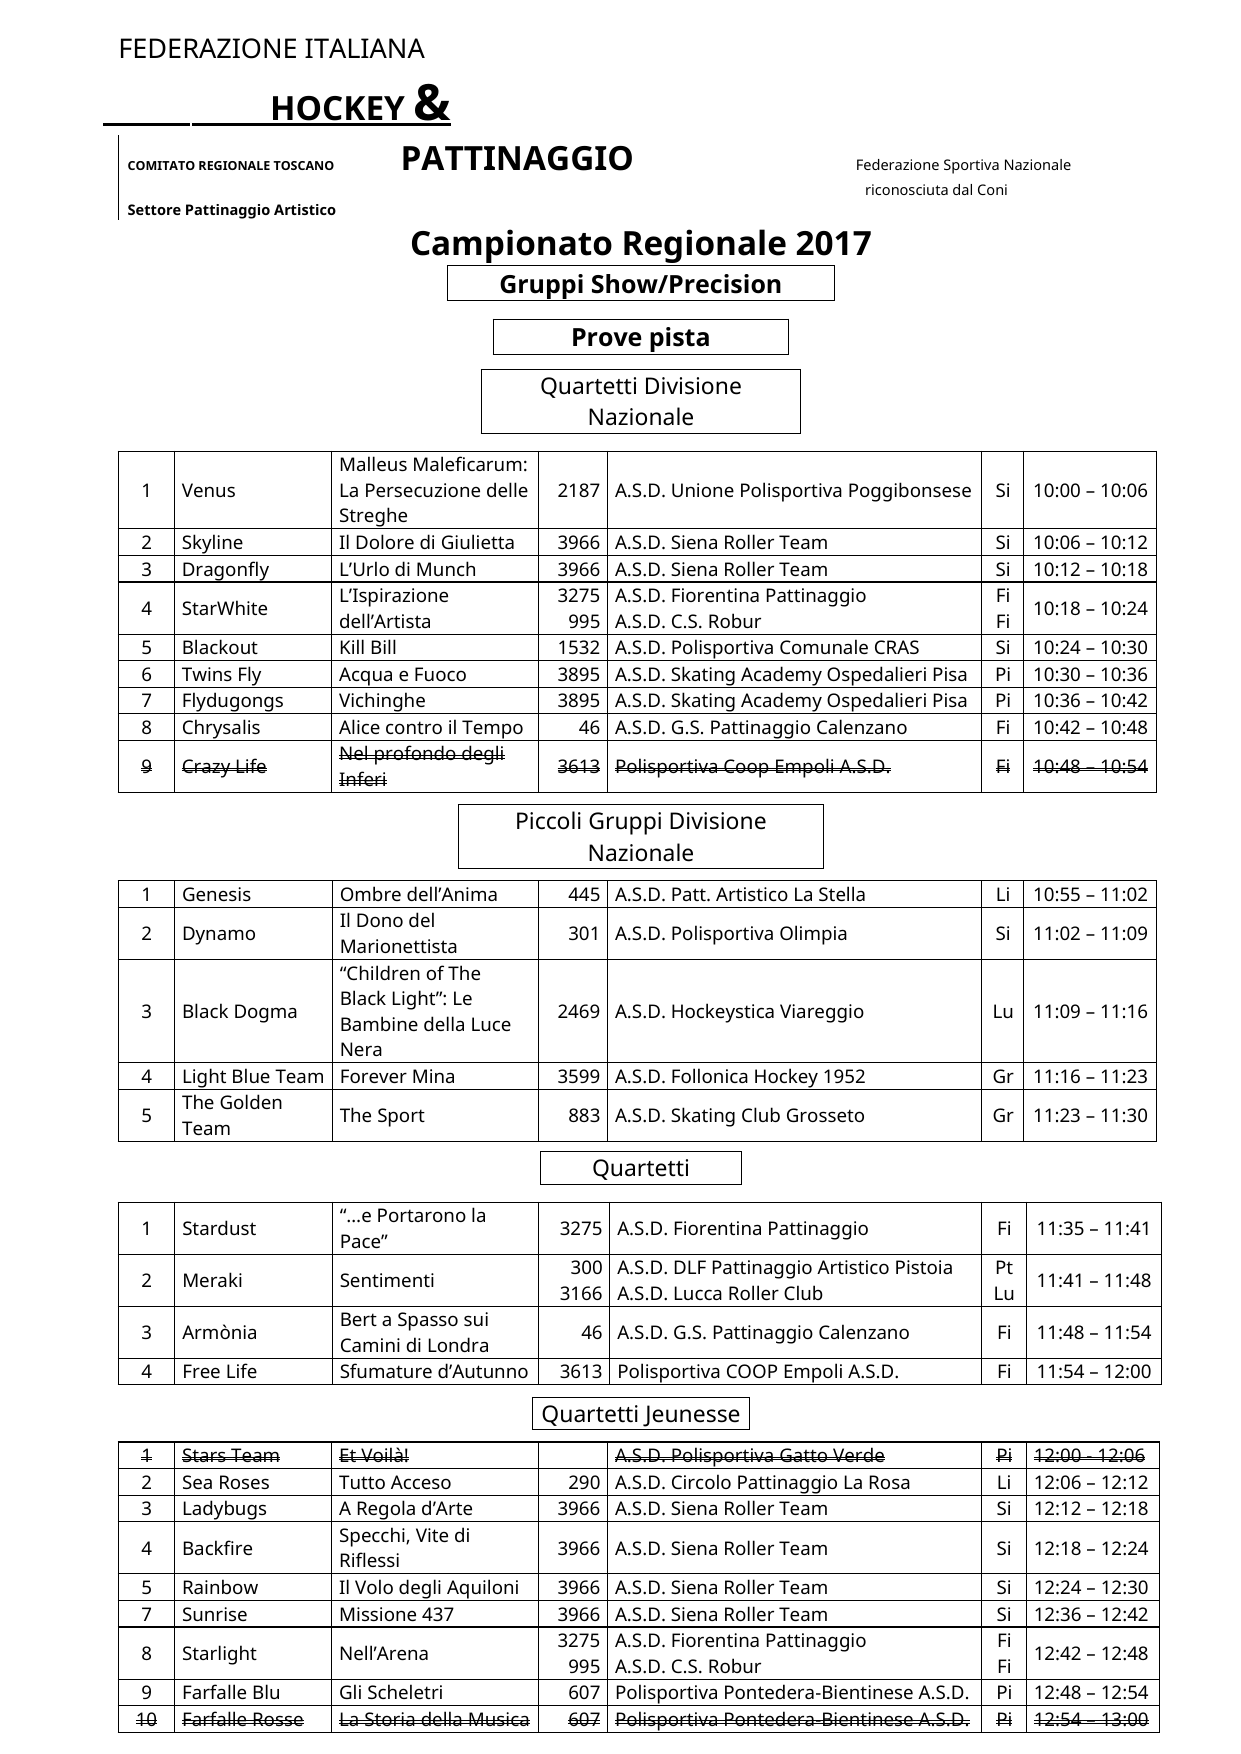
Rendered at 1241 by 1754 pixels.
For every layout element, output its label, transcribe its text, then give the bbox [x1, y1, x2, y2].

table_cell Rainbow [175, 1574, 331, 1600]
table_cell A.S.D. Siena Roller Team [608, 1574, 981, 1600]
table_cell 3895 [539, 688, 607, 713]
table_cell 10:24 – 10:30 [1024, 635, 1156, 660]
table_header 1 [119, 1443, 174, 1468]
text Campionato Regionale 2017 [118, 220, 1163, 265]
table_cell 12:48 – 12:54 [1027, 1680, 1159, 1705]
table_cell 4 [119, 583, 174, 633]
table_cell 883 [539, 1090, 607, 1141]
table_cell Si [982, 635, 1023, 660]
table_cell Il Dolore di Giulietta [332, 529, 538, 555]
table_cell Sunrise [175, 1601, 331, 1626]
table_cell Sea Roses [175, 1469, 331, 1494]
table_cell 4 [119, 1522, 174, 1573]
table_cell 3966 [539, 556, 607, 581]
table_cell Gr [982, 1090, 1023, 1141]
table_cell Pi [982, 1680, 1026, 1705]
table_cell 12:12 – 12:18 [1027, 1496, 1159, 1521]
text FEDERAZIONE ITALIANA [118, 29, 1163, 66]
table_cell 3613 [539, 1359, 609, 1384]
table_cell 9 [119, 741, 174, 792]
table_cell Backfire [175, 1522, 331, 1573]
table_cell 10:30 – 10:36 [1024, 661, 1156, 687]
table_cell 8 [119, 714, 174, 740]
table_cell L’Ispirazione dell’Artista [332, 583, 538, 633]
text riconosciuta dal Coni [119, 180, 1163, 200]
table_header 1 [119, 881, 174, 907]
table_cell Alice contro il Tempo [332, 714, 538, 740]
table_cell Forever Mina [333, 1063, 538, 1088]
table_cell Tutto Acceso [332, 1469, 538, 1494]
table_cell 3 [119, 1496, 174, 1521]
table_header A.S.D. Fiorentina Pattinaggio [610, 1203, 981, 1254]
table_header Stardust [175, 1203, 332, 1254]
table_cell 2 [119, 529, 174, 555]
table_cell 300 3166 [539, 1255, 609, 1306]
table_header 10:55 – 11:02 [1024, 881, 1156, 907]
table_header Quartetti Jeunesse [533, 1398, 749, 1429]
table_cell 12:06 – 12:12 [1027, 1469, 1159, 1494]
text Settore Pattinaggio Artistico [119, 200, 1163, 220]
table_cell 12:54 – 13:00 [1027, 1706, 1159, 1732]
table_cell 46 [539, 714, 607, 740]
table_header Ombre dell’Anima [333, 881, 538, 907]
text COMITATO REGIONALE TOSCANO PATTINAGGIO Federazione Sportiva Nazionale [118, 134, 1163, 180]
table_cell A.S.D. Fiorentina Pattinaggio A.S.D. C.S. Robur [608, 1628, 981, 1678]
table_cell Fi [982, 714, 1023, 740]
table_cell Blackout [175, 635, 331, 660]
table_cell 10:12 – 10:18 [1024, 556, 1156, 581]
table_cell 10:06 – 10:12 [1024, 529, 1156, 555]
table_header Genesis [175, 881, 332, 907]
table_cell 2 [119, 1469, 174, 1494]
table_cell 10:48 – 10:54 [1024, 741, 1156, 792]
table_cell 11:48 – 11:54 [1027, 1307, 1161, 1358]
table_header A.S.D. Unione Polisportiva Poggibonsese [608, 452, 981, 528]
table_cell Polisportiva Coop Empoli A.S.D. [608, 741, 981, 792]
table_cell Pi [982, 1706, 1026, 1732]
table_cell 7 [119, 688, 174, 713]
table_cell Si [982, 529, 1023, 555]
table_header 2187 [539, 452, 607, 528]
table_cell Bert a Spasso sui Camini di Londra [333, 1307, 538, 1358]
table_cell Fi Fi [982, 583, 1023, 633]
table_cell Missione 437 [332, 1601, 538, 1626]
table_cell A.S.D. Hockeystica Viareggio [608, 960, 981, 1062]
table_cell Dynamo [175, 908, 332, 959]
table_cell Si [982, 556, 1023, 581]
table_cell 12:24 – 12:30 [1027, 1574, 1159, 1600]
table_header Si [982, 452, 1023, 528]
table_cell A.S.D. Polisportiva Comunale CRAS [608, 635, 981, 660]
table_cell 6 [119, 661, 174, 687]
table_cell The Sport [333, 1090, 538, 1141]
table_cell 5 [119, 1090, 174, 1141]
table_cell Kill Bill [332, 635, 538, 660]
table_header Gruppi Show/Precision [448, 266, 834, 300]
table_cell Fi [982, 1307, 1026, 1358]
table_cell Pi [982, 661, 1023, 687]
table_cell Free Life [175, 1359, 332, 1384]
table_header Prove pista [494, 320, 788, 353]
table_cell StarWhite [175, 583, 331, 633]
table_cell Si [982, 908, 1023, 959]
table_cell 11:09 – 11:16 [1024, 960, 1156, 1062]
table_cell 3895 [539, 661, 607, 687]
table_cell 12:18 – 12:24 [1027, 1522, 1159, 1573]
table_cell 2469 [539, 960, 607, 1062]
table_cell 607 [539, 1706, 607, 1732]
table_cell 11:02 – 11:09 [1024, 908, 1156, 959]
table_cell Nell’Arena [332, 1628, 538, 1678]
table_header 445 [539, 881, 607, 907]
table_header Fi [982, 1203, 1026, 1254]
table_cell Nel profondo degli Inferi [332, 741, 538, 792]
table_header [539, 1443, 607, 1468]
table_cell A.S.D. Skating Academy Ospedalieri Pisa [608, 661, 981, 687]
table_cell Crazy Life [175, 741, 331, 792]
table_cell Specchi, Vite di Riflessi [332, 1522, 538, 1573]
table_cell 11:23 – 11:30 [1024, 1090, 1156, 1141]
table_cell Pi [982, 688, 1023, 713]
table_cell 5 [119, 1574, 174, 1600]
table_cell 7 [119, 1601, 174, 1626]
table_cell Li [982, 1469, 1026, 1494]
table_cell 4 [119, 1359, 174, 1384]
table_cell Polisportiva COOP Empoli A.S.D. [610, 1359, 981, 1384]
table_header Malleus Maleficarum: La Persecuzione delle Streghe [332, 452, 538, 528]
table_cell A Regola d’Arte [332, 1496, 538, 1521]
table_header Et Voilà! [332, 1443, 538, 1468]
table_cell Vichinghe [332, 688, 538, 713]
table_cell L’Urlo di Munch [332, 556, 538, 581]
table_cell Meraki [175, 1255, 332, 1306]
table_cell Light Blue Team [175, 1063, 332, 1088]
table_header Quartetti [541, 1152, 741, 1183]
table_cell Farfalle Blu [175, 1680, 331, 1705]
table_cell A.S.D. G.S. Pattinaggio Calenzano [608, 714, 981, 740]
table_header Stars Team [175, 1443, 331, 1468]
table_header Quartetti Divisione Nazionale [482, 370, 800, 432]
table_cell Armònia [175, 1307, 332, 1358]
table_cell 46 [539, 1307, 609, 1358]
table_cell Starlight [175, 1628, 331, 1678]
table_header 12:00 - 12:06 [1027, 1443, 1159, 1468]
table_cell A.S.D. Skating Academy Ospedalieri Pisa [608, 688, 981, 713]
table_cell 11:41 – 11:48 [1027, 1255, 1161, 1306]
table_cell 1532 [539, 635, 607, 660]
table_header 3275 [539, 1203, 609, 1254]
table_cell 3966 [539, 1522, 607, 1573]
table_cell Gli Scheletri [332, 1680, 538, 1705]
table_cell Si [982, 1522, 1026, 1573]
table_cell 3966 [539, 1574, 607, 1600]
table_cell Farfalle Rosse [175, 1706, 331, 1732]
table_cell Fi [982, 741, 1023, 792]
table_cell Sfumature d’Autunno [333, 1359, 538, 1384]
table_cell A.S.D. Siena Roller Team [608, 1601, 981, 1626]
table_header “…e Portarono la Pace” [333, 1203, 538, 1254]
table_cell 12:42 – 12:48 [1027, 1628, 1159, 1678]
table_cell 10 [119, 1706, 174, 1732]
table_header 11:35 – 11:41 [1027, 1203, 1161, 1254]
table_cell Polisportiva Pontedera-Bientinese A.S.D. [608, 1706, 981, 1732]
table_cell Pt Lu [982, 1255, 1026, 1306]
table_cell Fi Fi [982, 1628, 1026, 1678]
table_cell 3 [119, 960, 174, 1062]
table_header Pi [982, 1443, 1026, 1468]
table_cell 3 [119, 1307, 174, 1358]
table_cell Black Dogma [175, 960, 332, 1062]
table_cell 2 [119, 908, 174, 959]
table_cell 3 [119, 556, 174, 581]
table_cell 8 [119, 1628, 174, 1678]
table_cell 4 [119, 1063, 174, 1088]
table_cell 2 [119, 1255, 174, 1306]
table_cell 11:54 – 12:00 [1027, 1359, 1161, 1384]
table_cell 607 [539, 1680, 607, 1705]
table_cell 3275 995 [539, 1628, 607, 1678]
table_header 1 [119, 1203, 174, 1254]
table_cell 3613 [539, 741, 607, 792]
table_cell A.S.D. Siena Roller Team [608, 1522, 981, 1573]
table_cell A.S.D. Circolo Pattinaggio La Rosa [608, 1469, 981, 1494]
table_cell Si [982, 1574, 1026, 1600]
table_cell 11:16 – 11:23 [1024, 1063, 1156, 1088]
table_cell A.S.D. Polisportiva Olimpia [608, 908, 981, 959]
table_cell Sentimenti [333, 1255, 538, 1306]
table_cell 3966 [539, 1496, 607, 1521]
table_cell A.S.D. Fiorentina Pattinaggio A.S.D. C.S. Robur [608, 583, 981, 633]
table_cell Ladybugs [175, 1496, 331, 1521]
table_cell Il Dono del Marionettista [333, 908, 538, 959]
table_header A.S.D. Polisportiva Gatto Verde [608, 1443, 981, 1468]
table_cell Gr [982, 1063, 1023, 1088]
table_cell A.S.D. G.S. Pattinaggio Calenzano [610, 1307, 981, 1358]
table_header 10:00 – 10:06 [1024, 452, 1156, 528]
table_cell Skyline [175, 529, 331, 555]
table_cell Chrysalis [175, 714, 331, 740]
table_cell A.S.D. Siena Roller Team [608, 556, 981, 581]
table_header 1 [119, 452, 174, 528]
table_cell 10:36 – 10:42 [1024, 688, 1156, 713]
table_cell 10:42 – 10:48 [1024, 714, 1156, 740]
table_header Piccoli Gruppi Divisione Nazionale [459, 805, 823, 868]
table_cell A.S.D. Siena Roller Team [608, 1496, 981, 1521]
table_cell 3966 [539, 1601, 607, 1626]
table_cell “Children of The Black Light”: Le Bambine della Luce Nera [333, 960, 538, 1062]
table_cell 5 [119, 635, 174, 660]
table_cell Il Volo degli Aquiloni [332, 1574, 538, 1600]
table_cell 9 [119, 1680, 174, 1705]
table_header A.S.D. Patt. Artistico La Stella [608, 881, 981, 907]
table_cell 10:18 – 10:24 [1024, 583, 1156, 633]
table_cell Acqua e Fuoco [332, 661, 538, 687]
table_cell La Storia della Musica [332, 1706, 538, 1732]
table_cell Flydugongs [175, 688, 331, 713]
table_cell Polisportiva Pontedera-Bientinese A.S.D. [608, 1680, 981, 1705]
table_cell A.S.D. Skating Club Grosseto [608, 1090, 981, 1141]
table_cell A.S.D. Siena Roller Team [608, 529, 981, 555]
table_cell 3599 [539, 1063, 607, 1088]
table_cell Dragonfly [175, 556, 331, 581]
table_cell 3275 995 [539, 583, 607, 633]
table_cell 3966 [539, 529, 607, 555]
table_cell Si [982, 1601, 1026, 1626]
table_cell Si [982, 1496, 1026, 1521]
table_header Li [982, 881, 1023, 907]
text HOCKEY & [103, 66, 1163, 134]
table_cell 301 [539, 908, 607, 959]
table_cell Lu [982, 960, 1023, 1062]
table_cell Fi [982, 1359, 1026, 1384]
table_cell The Golden Team [175, 1090, 332, 1141]
table_cell A.S.D. Follonica Hockey 1952 [608, 1063, 981, 1088]
table_cell A.S.D. DLF Pattinaggio Artistico Pistoia A.S.D. Lucca Roller Club [610, 1255, 981, 1306]
table_header Venus [175, 452, 331, 528]
table_cell 12:36 – 12:42 [1027, 1601, 1159, 1626]
table_cell 290 [539, 1469, 607, 1494]
table_cell Twins Fly [175, 661, 331, 687]
